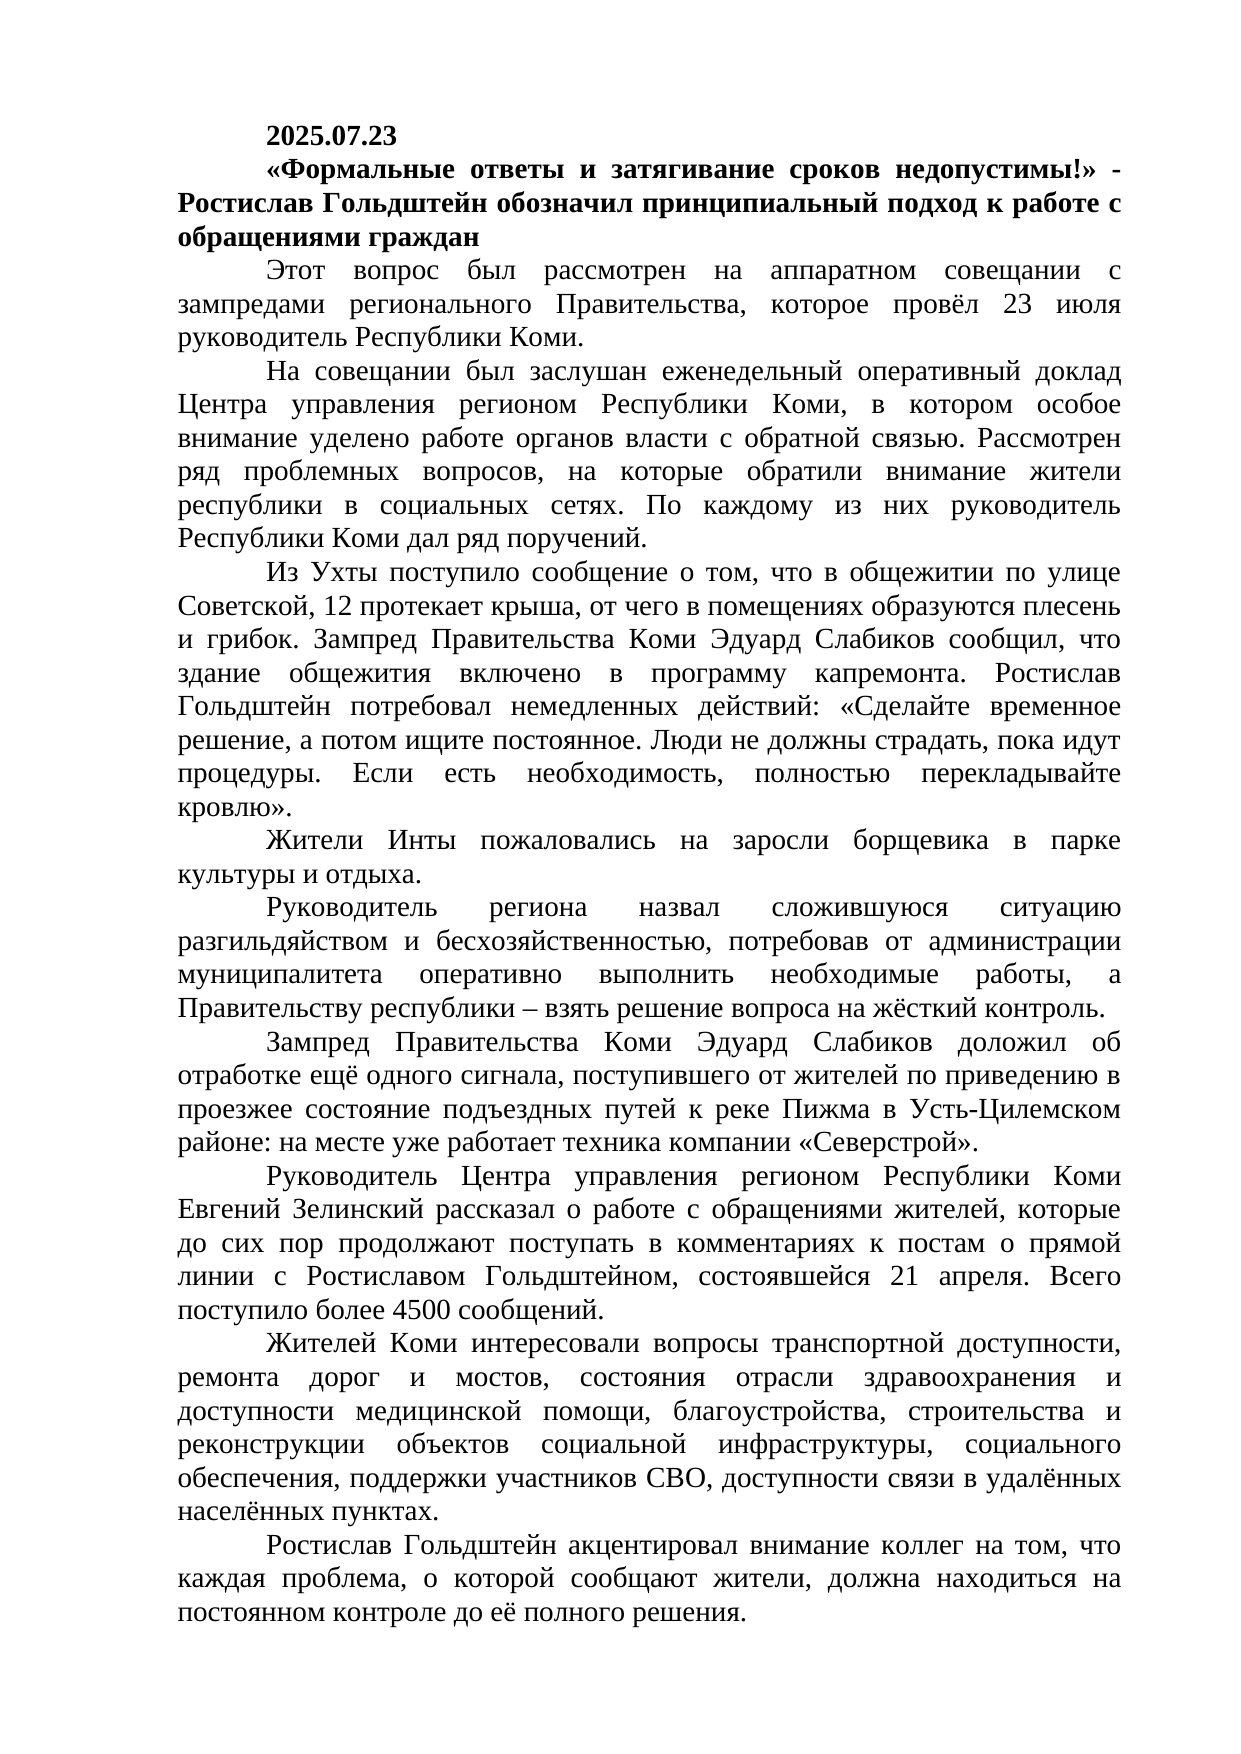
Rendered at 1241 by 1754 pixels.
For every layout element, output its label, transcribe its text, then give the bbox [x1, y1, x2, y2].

text Ростислав Гольдштейн акцентировал внимание коллег на том, что каждая проблема, о которой сообщают жители, должна находиться на постоянном контроле до её полного решения. [177, 1527, 1122, 1627]
text Жители Инты пожаловались на заросли борщевика в парке культуры и отдыха. [177, 822, 1122, 889]
text На совещании был заслушан еженедельный оперативный доклад Центра управления регионом Республики Коми, в котором особое внимание уделено работе органов власти с обратной связью. Рассмотрен ряд проблемных вопросов, на которые обратили внимание жители республики в социальных сетях. По каждому из них руководитель Республики Коми дал ряд поручений. [177, 353, 1122, 554]
text Руководитель Центра управления регионом Республики Коми Евгений Зелинский рассказал о работе с обращениями жителей, которые до сих пор продолжают поступать в комментариях к постам о прямой линии с Ростиславом Гольдштейном, состоявшейся 21 апреля. Всего поступило более 4500 сообщений. [177, 1158, 1122, 1326]
text Этот вопрос был рассмотрен на аппаратном совещании с зампредами регионального Правительства, которое провёл 23 июля руководитель Республики Коми. [177, 252, 1122, 353]
text Из Ухты поступило сообщение о том, что в общежитии по улице Советской, 12 протекает крыша, от чего в помещениях образуются плесень и грибок. Зампред Правительства Коми Эдуард Слабиков сообщил, что здание общежития включено в программу капремонта. Ростислав Гольдштейн потребовал немедленных действий: «Сделайте временное решение, а потом ищите постоянное. Люди не должны страдать, пока идут процедуры. Если есть необходимость, полностью перекладывайте кровлю». [177, 554, 1122, 822]
text Руководитель региона назвал сложившуюся ситуацию разгильдяйством и бесхозяйственностью, потребовав от администрации муниципалитета оперативно выполнить необходимые работы, а Правительству республики – взять решение вопроса на жёсткий контроль. [177, 889, 1122, 1024]
text Зампред Правительства Коми Эдуард Слабиков доложил об отработке ещё одного сигнала, поступившего от жителей по приведению в проезжее состояние подъездных путей к реке Пижма в Усть-Цилемском районе: на месте уже работает техника компании «Северстрой». [177, 1024, 1122, 1158]
text Жителей Коми интересовали вопросы транспортной доступности, ремонта дорог и мостов, состояния отрасли здравоохранения и доступности медицинской помощи, благоустройства, строительства и реконструкции объектов социальной инфраструктуры, социального обеспечения, поддержки участников СВО, доступности связи в удалённых населённых пунктах. [177, 1326, 1122, 1527]
text 2025.07.23 [177, 118, 1122, 152]
text «Формальные ответы и затягивание сроков недопустимы!» - Ростислав Гольдштейн обозначил принципиальный подход к работе с обращениями граждан [177, 152, 1122, 252]
